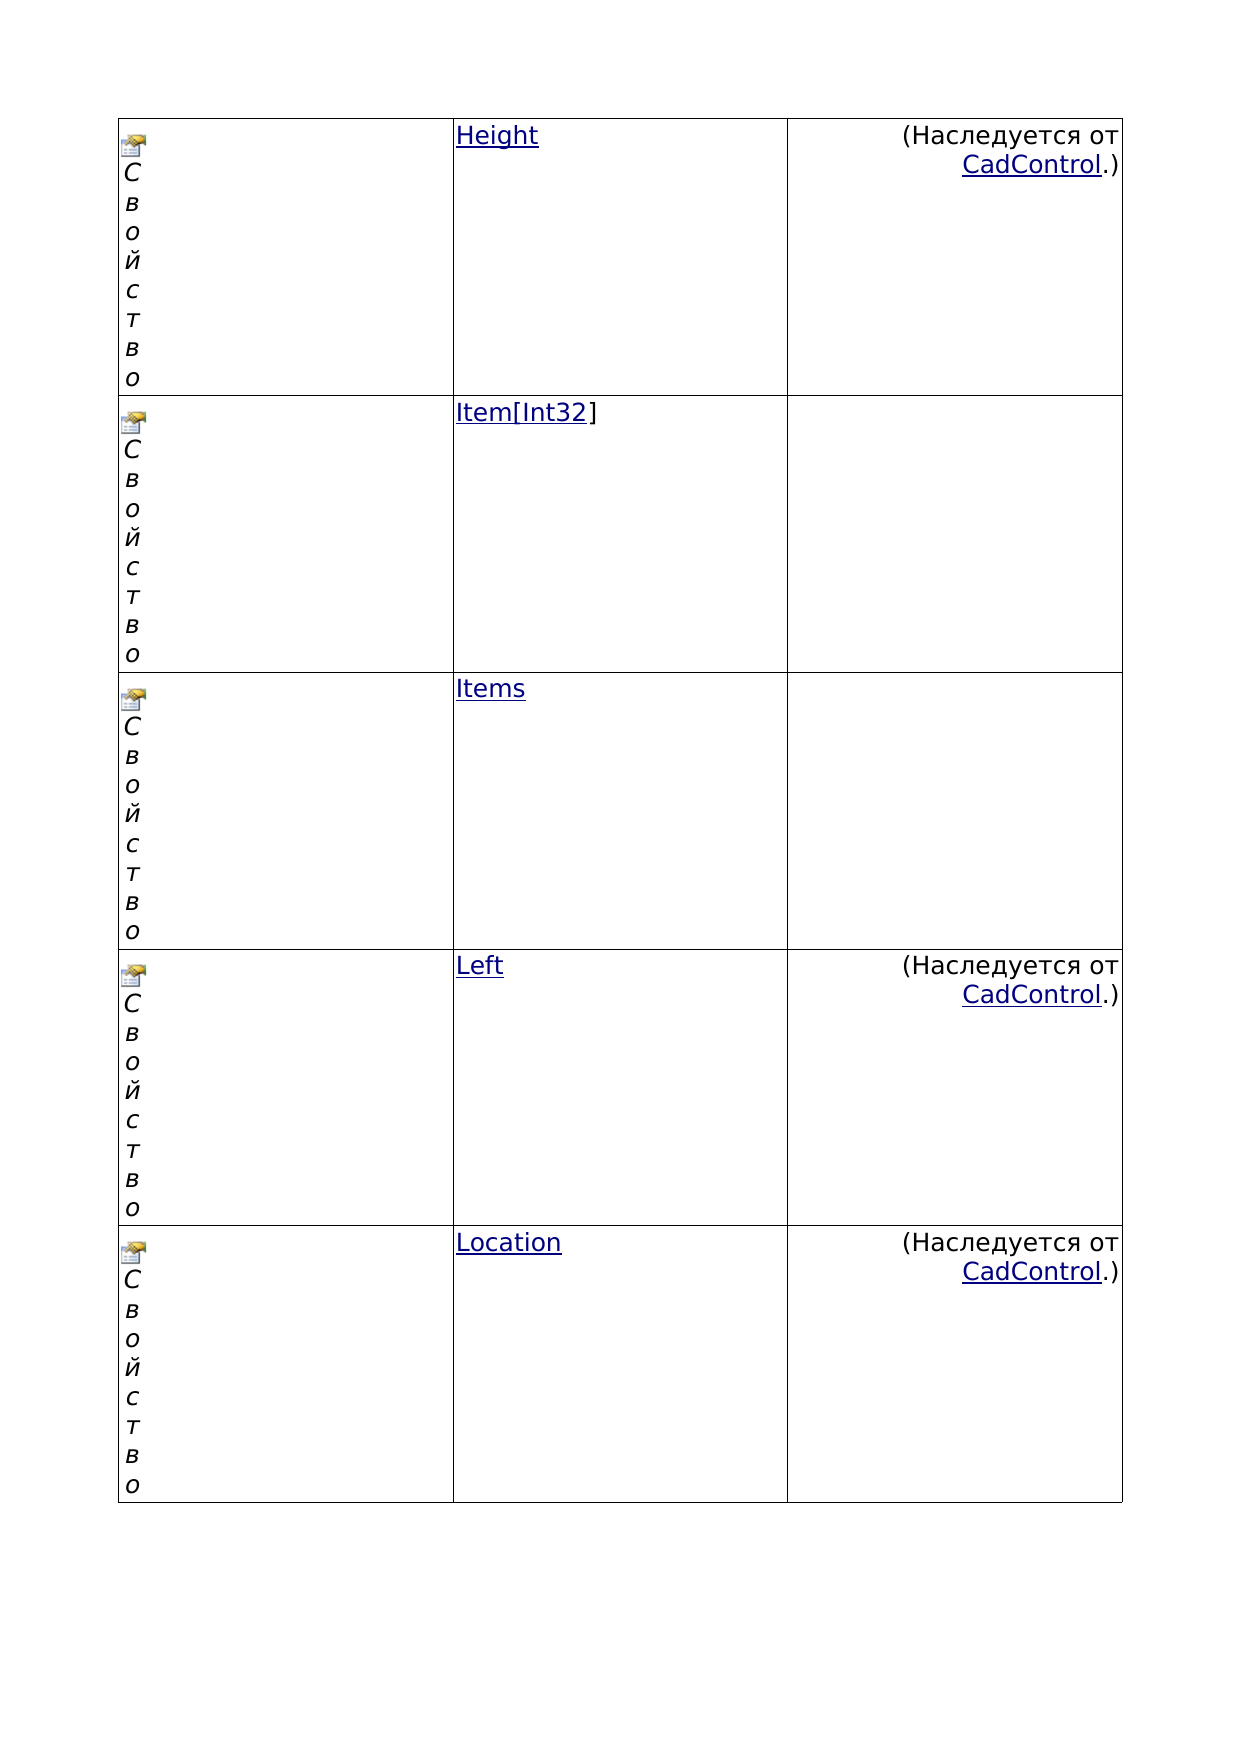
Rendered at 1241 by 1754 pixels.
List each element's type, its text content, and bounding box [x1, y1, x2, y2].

picture [121, 133, 147, 159]
table_cell Item[Int32] [454, 396, 787, 672]
table_cell [788, 396, 1122, 672]
table_cell [119, 1226, 453, 1502]
picture [121, 1240, 147, 1266]
table_cell (Наследуется от CadControl.) [788, 950, 1122, 1225]
table_cell [119, 119, 453, 395]
picture [121, 687, 147, 713]
table_cell Items [454, 673, 787, 948]
picture [121, 963, 147, 989]
table_cell Location [454, 1226, 787, 1502]
table_cell [119, 673, 453, 948]
table_cell (Наследуется от CadControl.) [788, 1226, 1122, 1502]
table_cell [119, 950, 453, 1225]
table_cell [119, 396, 453, 672]
table_cell [788, 673, 1122, 948]
picture [121, 410, 147, 436]
table_cell Left [454, 950, 787, 1225]
table_cell Height [454, 119, 787, 395]
table_cell (Наследуется от CadControl.) [788, 119, 1122, 395]
